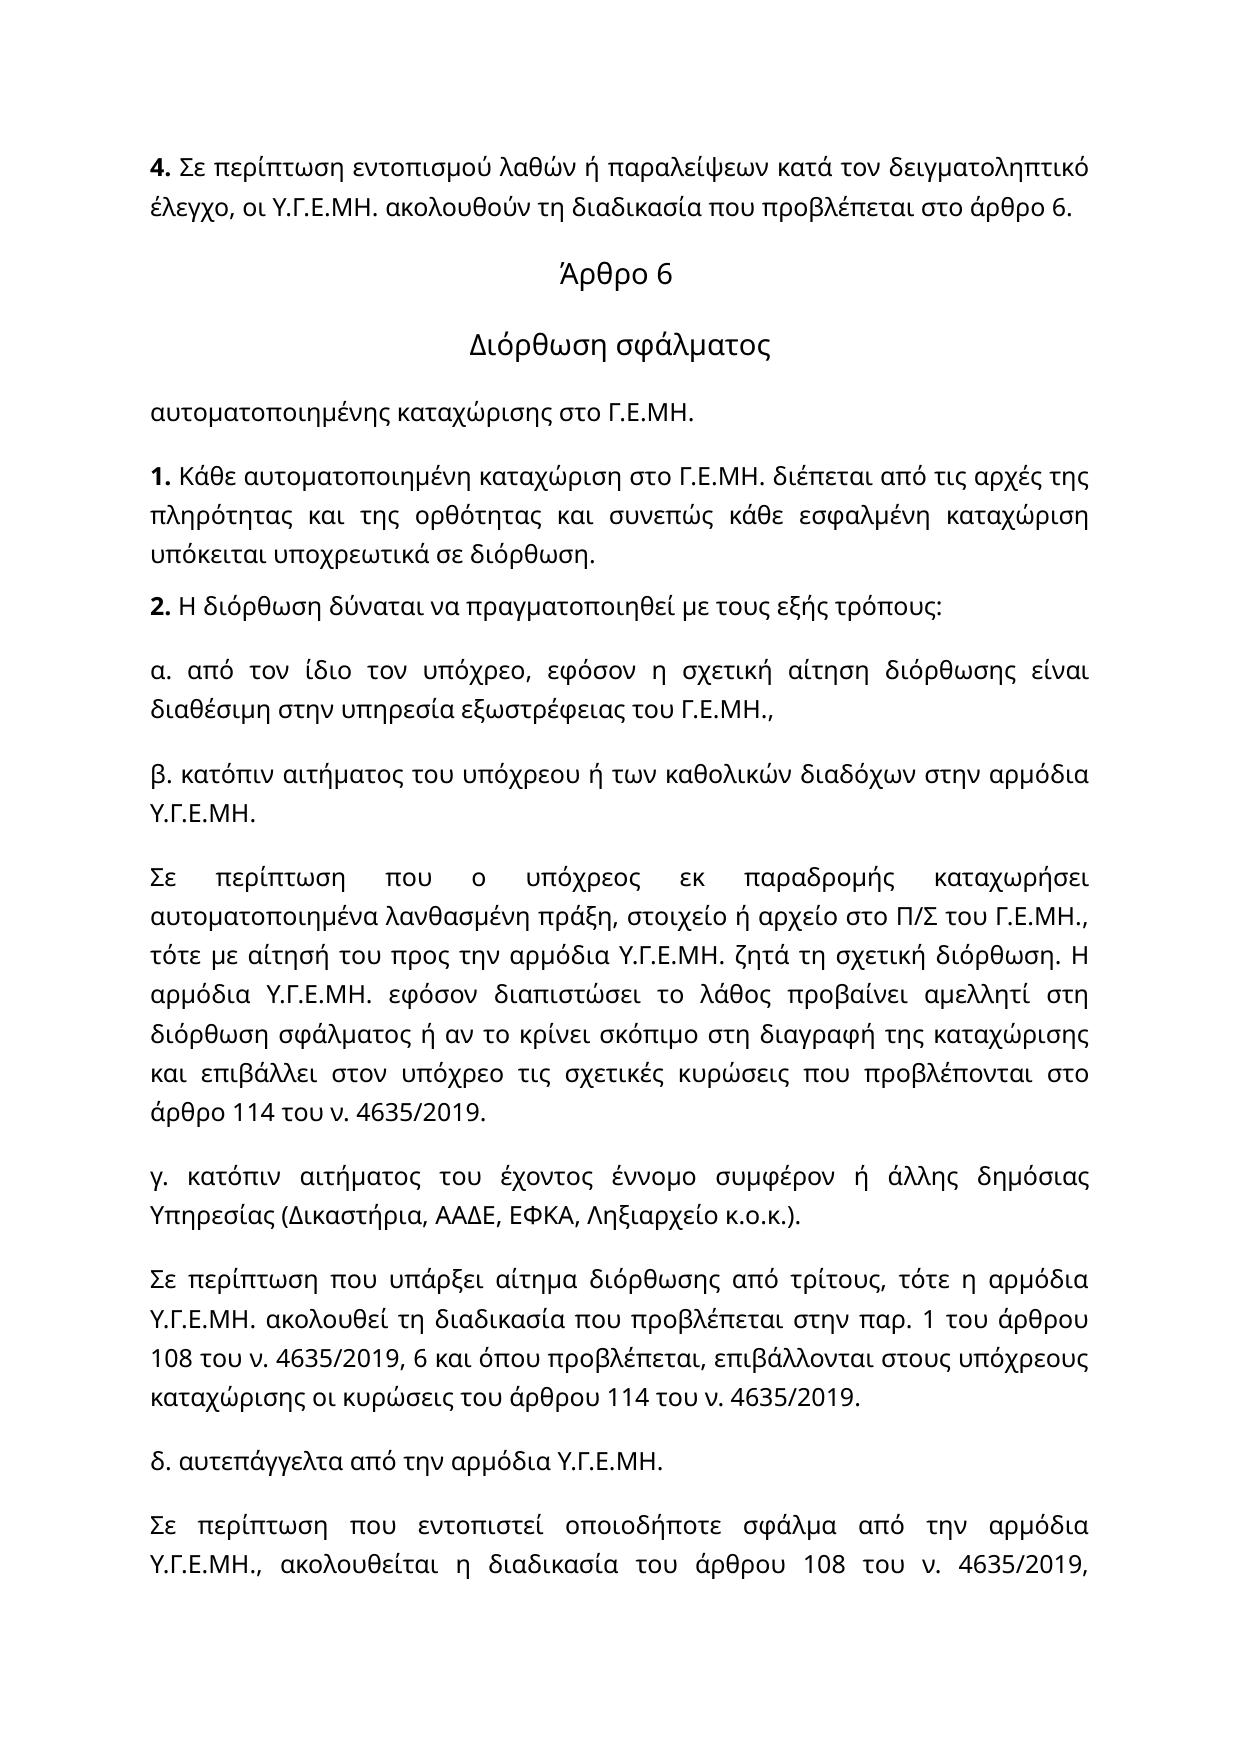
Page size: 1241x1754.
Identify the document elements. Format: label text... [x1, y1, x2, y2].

text 4. Σε περίπτωση εντοπισμού λαθών ή παραλείψεων κατά τον δειγματοληπτικό έλεγχο, οι Υ.Γ.Ε.ΜΗ. ακολουθούν τη διαδικασία που προβλέπεται στο άρθρο 6. [150, 150, 1090, 223]
subtitle Άρθρο 6 [150, 253, 1090, 293]
subtitle Διόρθωση σφάλματος [150, 324, 1090, 364]
text β. κατόπιν αιτήματος του υπόχρεου ή των καθολικών διαδόχων στην αρμόδια Υ.Γ.Ε.ΜΗ. [150, 756, 1090, 829]
text Σε περίπτωση που εντοπιστεί οποιοδήποτε σφάλμα από την αρμόδια Υ.Γ.Ε.ΜΗ., ακολουθείται η διαδικασία του άρθρου 108 του ν. 4635/2019, [150, 1508, 1090, 1581]
text 2. Η διόρθωση δύναται να πραγματοποιηθεί με τους εξής τρόπους: [150, 589, 1090, 623]
text Σε περίπτωση που υπάρξει αίτημα διόρθωσης από τρίτους, τότε η αρμόδια Υ.Γ.Ε.ΜΗ. ακολουθεί τη διαδικασία που προβλέπεται στην παρ. 1 του άρθρου 108 του ν. 4635/2019, 6 και όπου προβλέπεται, επιβάλλονται στους υπόχρεους καταχώρισης οι κυρώσεις του άρθρου 114 του ν. 4635/2019. [150, 1262, 1090, 1414]
text δ. αυτεπάγγελτα από την αρμόδια Υ.Γ.Ε.ΜΗ. [150, 1444, 1090, 1478]
text Σε περίπτωση που ο υπόχρεος εκ παραδρομής καταχωρήσει αυτοματοποιημένα λανθασμένη πράξη, στοιχείο ή αρχείο στο Π/Σ του Γ.Ε.ΜΗ., τότε με αίτησή του προς την αρμόδια Υ.Γ.Ε.ΜΗ. ζητά τη σχετική διόρθωση. Η αρμόδια Υ.Γ.Ε.ΜΗ. εφόσον διαπιστώσει το λάθος προβαίνει αμελλητί στη διόρθωση σφάλματος ή αν το κρίνει σκόπιμο στη διαγραφή της καταχώρισης και επιβάλλει στον υπόχρεο τις σχετικές κυρώσεις που προβλέπονται στο άρθρο 114 του ν. 4635/2019. [150, 859, 1090, 1129]
text 1. Κάθε αυτοματοποιημένη καταχώριση στο Γ.Ε.ΜΗ. διέπεται από τις αρχές της πληρότητας και της ορθότητας και συνεπώς κάθε εσφαλμένη καταχώριση υπόκειται υποχρεωτικά σε διόρθωση. [150, 459, 1090, 571]
text γ. κατόπιν αιτήματος του έχοντος έννομο συμφέρον ή άλλης δημόσιας Υπηρεσίας (Δικαστήρια, ΑΑΔΕ, ΕΦΚΑ, Ληξιαρχείο κ.ο.κ.). [150, 1159, 1090, 1232]
text αυτοματοποιημένης καταχώρισης στο Γ.Ε.ΜΗ. [150, 394, 1090, 429]
text α. από τον ίδιο τον υπόχρεο, εφόσον η σχετική αίτηση διόρθωσης είναι διαθέσιμη στην υπηρεσία εξωστρέφειας του Γ.Ε.ΜΗ., [150, 653, 1090, 726]
